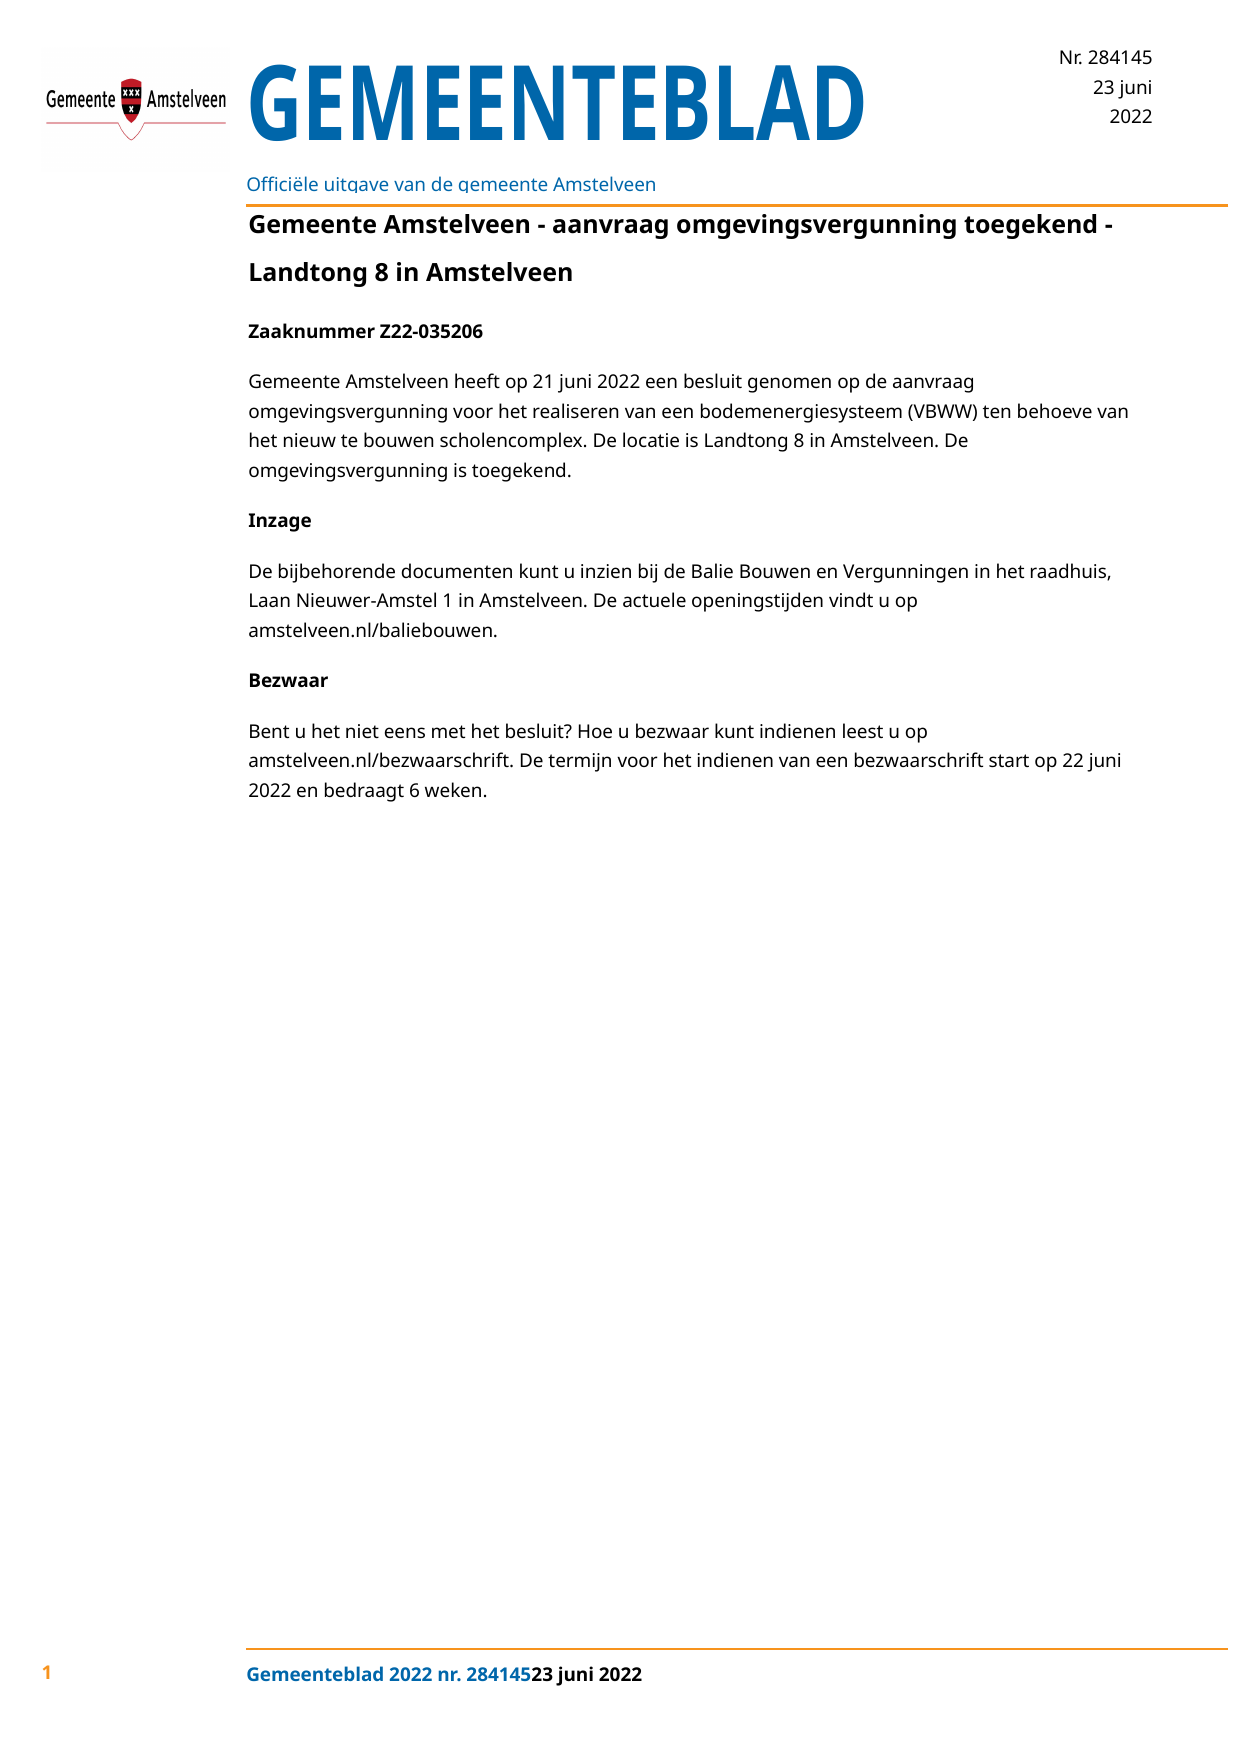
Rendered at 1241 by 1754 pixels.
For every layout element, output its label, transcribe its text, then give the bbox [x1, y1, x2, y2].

text De bijbehorende documenten kunt u inzien bij de Balie Bouwen en Vergunningen in het raadhuis, Laan Nieuwer-Amstel 1 in Amstelveen. De actuele openingstijden vindt u op amstelveen.nl/baliebouwen. [248, 558, 1152, 643]
text Gemeente Amstelveen heeft op 21 juni 2022 een besluit genomen op de aanvraag omgevingsvergunning voor het realiseren van een bodemenergiesysteem (VBWW) ten behoeve van het nieuw te bouwen scholencomplex. De locatie is Landtong 8 in Amstelveen. De omgevingsvergunning is toegekend. [248, 368, 1152, 483]
text Bent u het niet eens met het besluit? Hoe u bezwaar kunt indienen leest u op amstelveen.nl/bezwaarschrift. De termijn voor het indienen van een bezwaarschrift start op 22 juni 2022 en bedraagt 6 weken. [248, 718, 1152, 803]
text Zaaknummer Z22-035206 [248, 318, 1152, 344]
picture [41, 47, 231, 172]
text Inzage [248, 507, 1152, 533]
text Bezwaar [248, 667, 1152, 693]
text Gemeente Amstelveen - aanvraag omgevingsvergunning toegekend - Landtong 8 in Amstelveen [248, 207, 1152, 288]
